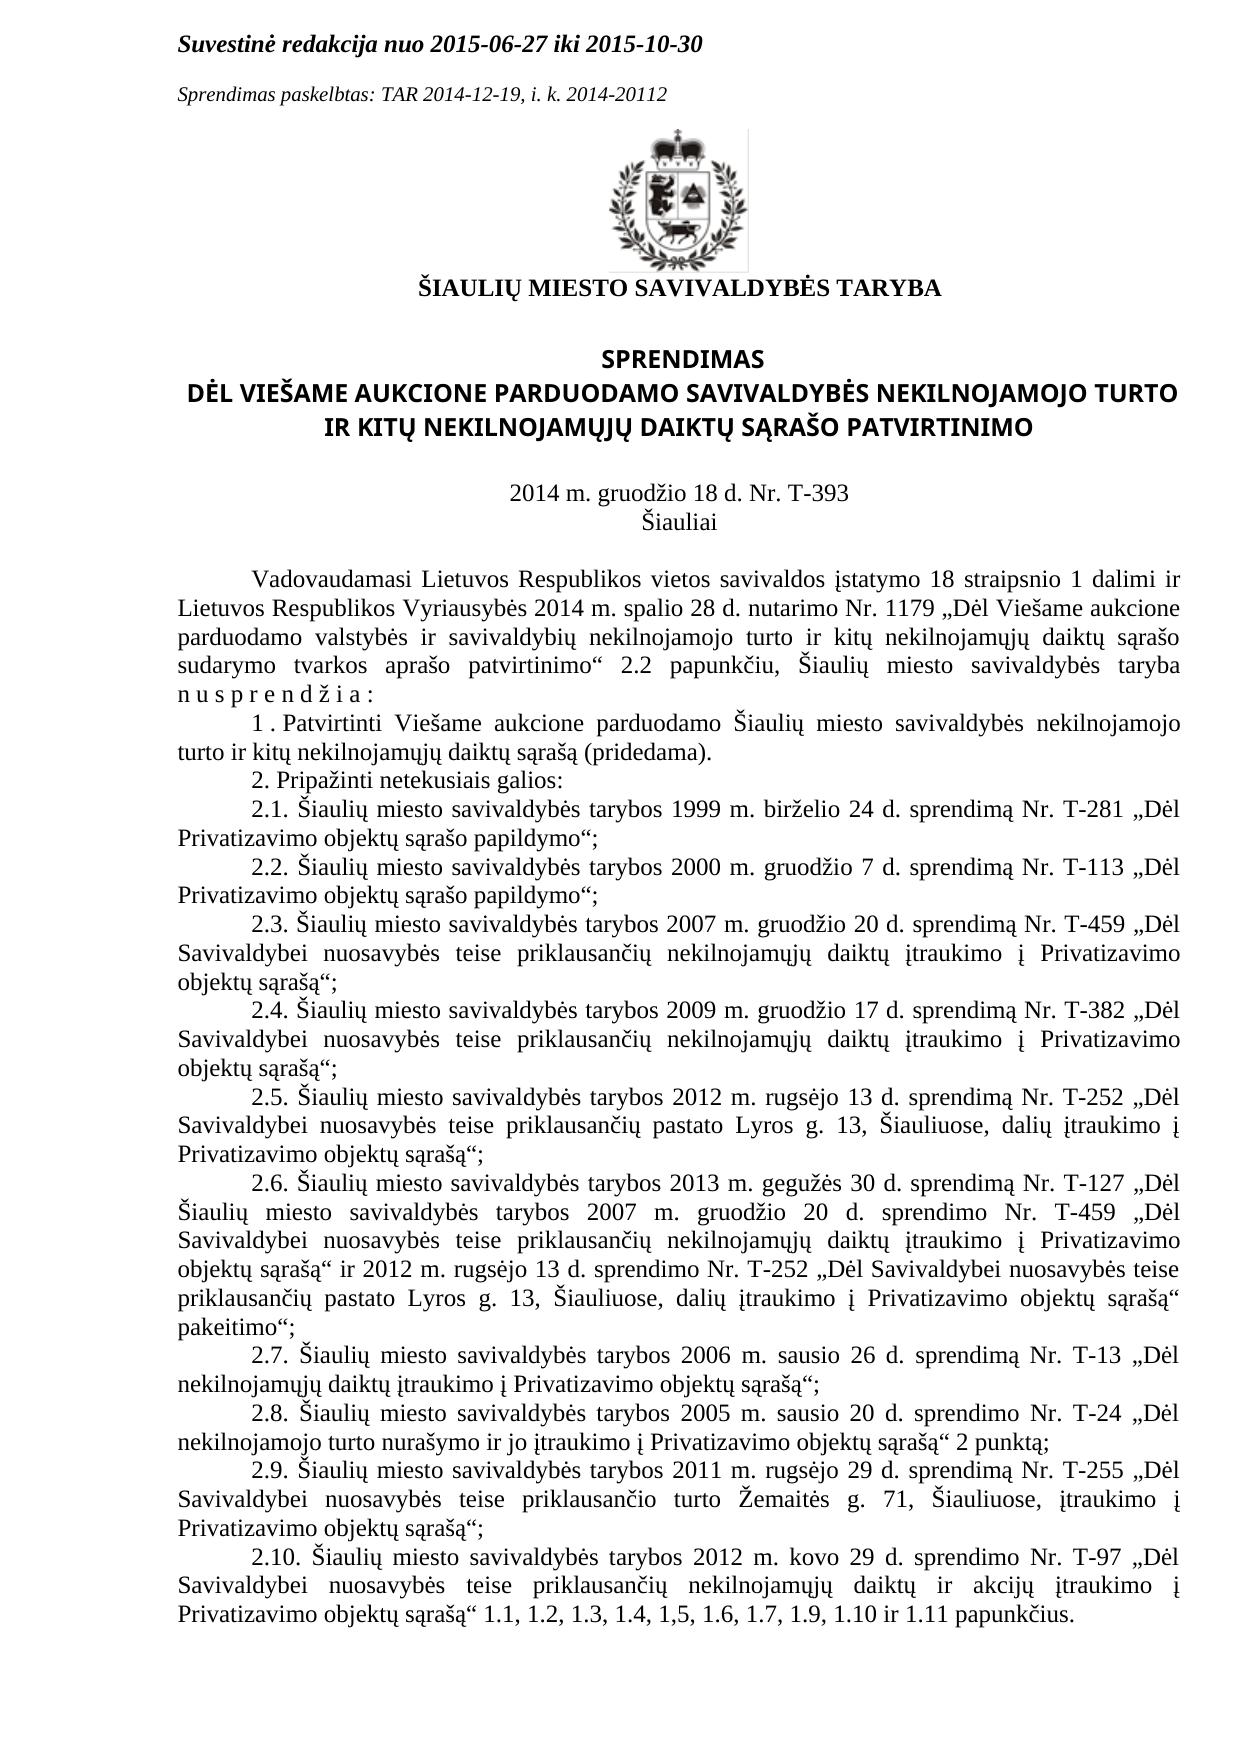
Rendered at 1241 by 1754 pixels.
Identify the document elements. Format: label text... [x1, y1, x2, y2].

text 2.1. Šiaulių miesto savivaldybės tarybos 1999 m. birželio 24 d. sprendimą Nr. T-281 „Dėl Privatizavimo objektų sąrašo papildymo“; [177, 794, 1181, 852]
text 2.7. Šiaulių miesto savivaldybės tarybos 2006 m. sausio 26 d. sprendimą Nr. T-13 „Dėl nekilnojamųjų daiktų įtraukimo į Privatizavimo objektų sąrašą“; [177, 1341, 1181, 1398]
text 2.5. Šiaulių miesto savivaldybės tarybos 2012 m. rugsėjo 13 d. sprendimą Nr. T-252 „Dėl Savivaldybei nuosavybės teise priklausančių pastato Lyros g. 13, Šiauliuose, dalių įtraukimo į Privatizavimo objektų sąrašą“; [177, 1082, 1181, 1168]
text 2.9. Šiaulių miesto savivaldybės tarybos 2011 m. rugsėjo 29 d. sprendimą Nr. T-255 „Dėl Savivaldybei nuosavybės teise priklausančio turto Žemaitės g. 71, Šiauliuose, įtraukimo į Privatizavimo objektų sąrašą“; [177, 1456, 1181, 1542]
text Šiauliai [177, 507, 1181, 536]
text 2.8. Šiaulių miesto savivaldybės tarybos 2005 m. sausio 20 d. sprendimo Nr. T-24 „Dėl nekilnojamojo turto nurašymo ir jo įtraukimo į Privatizavimo objektų sąrašą“ 2 punktą; [177, 1398, 1181, 1456]
text 2.4. Šiaulių miesto savivaldybės tarybos 2009 m. gruodžio 17 d. sprendimą Nr. T-382 „Dėl Savivaldybei nuosavybės teise priklausančių nekilnojamųjų daiktų įtraukimo į Privatizavimo objektų sąrašą“; [177, 996, 1181, 1082]
text ŠIAULIŲ MIESTO SAVIVALDYBĖS TARYBA [174, 273, 1184, 302]
text 2014 m. gruodžio 18 d. Nr. T-393 [177, 478, 1181, 507]
text 1.Patvirtinti Viešame aukcione parduodamo Šiaulių miesto savivaldybės nekilnojamojo turto ir kitų nekilnojamųjų daiktų sąrašą (pridedama). [177, 708, 1181, 766]
text 2. Pripažinti netekusiais galios: [177, 766, 1181, 794]
text 2.10. Šiaulių miesto savivaldybės tarybos 2012 m. kovo 29 d. sprendimo Nr. T-97 „Dėl Savivaldybei nuosavybės teise priklausančių nekilnojamųjų daiktų ir akcijų įtraukimo į Privatizavimo objektų sąrašą“ 1.1, 1.2, 1.3, 1.4, 1,5, 1.6, 1.7, 1.9, 1.10 ir 1.11 papunkčius. [177, 1542, 1181, 1628]
text 2.6. Šiaulių miesto savivaldybės tarybos 2013 m. gegužės 30 d. sprendimą Nr. T-127 „Dėl Šiaulių miesto savivaldybės tarybos 2007 m. gruodžio 20 d. sprendimo Nr. T-459 „Dėl Savivaldybei nuosavybės teise priklausančių nekilnojamųjų daiktų įtraukimo į Privatizavimo objektų sąrašą“ ir 2012 m. rugsėjo 13 d. sprendimo Nr. T-252 „Dėl Savivaldybei nuosavybės teise priklausančių pastato Lyros g. 13, Šiauliuose, dalių įtraukimo į Privatizavimo objektų sąrašą“ pakeitimo“; [177, 1168, 1181, 1341]
text SPRENDIMAS [177, 342, 1181, 376]
text DĖL VIEŠAME AUKCIONE PARDUODAMO SAVIVALDYBĖS NEKILNOJAMOJO TURTO IR KITŲ NEKILNOJAMŲJŲ DAIKTŲ SĄRAŠO PATVIRTINIMO [177, 376, 1181, 444]
text 2.3. Šiaulių miesto savivaldybės tarybos 2007 m. gruodžio 20 d. sprendimą Nr. T-459 „Dėl Savivaldybei nuosavybės teise priklausančių nekilnojamųjų daiktų įtraukimo į Privatizavimo objektų sąrašą“; [177, 909, 1181, 996]
text 2.2. Šiaulių miesto savivaldybės tarybos 2000 m. gruodžio 7 d. sprendimą Nr. T-113 „Dėl Privatizavimo objektų sąrašo papildymo“; [177, 852, 1181, 909]
text Vadovaudamasi Lietuvos Respublikos vietos savivaldos įstatymo 18 straipsnio 1 dalimi ir Lietuvos Respublikos Vyriausybės 2014 m. spalio 28 d. nutarimo Nr. 1179 „Dėl Viešame aukcione parduodamo valstybės ir savivaldybių nekilnojamojo turto ir kitų nekilnojamųjų daiktų sąrašo sudarymo tvarkos aprašo patvirtinimo“ 2.2 papunkčiu, Šiaulių miesto savivaldybės taryba nusprendžia: [177, 564, 1181, 708]
text Suvestinė redakcija nuo 2015-06-27 iki 2015-10-30 [177, 29, 1181, 57]
text Sprendimas paskelbtas: TAR 2014-12-19, i. k. 2014-20112 [177, 82, 1181, 106]
